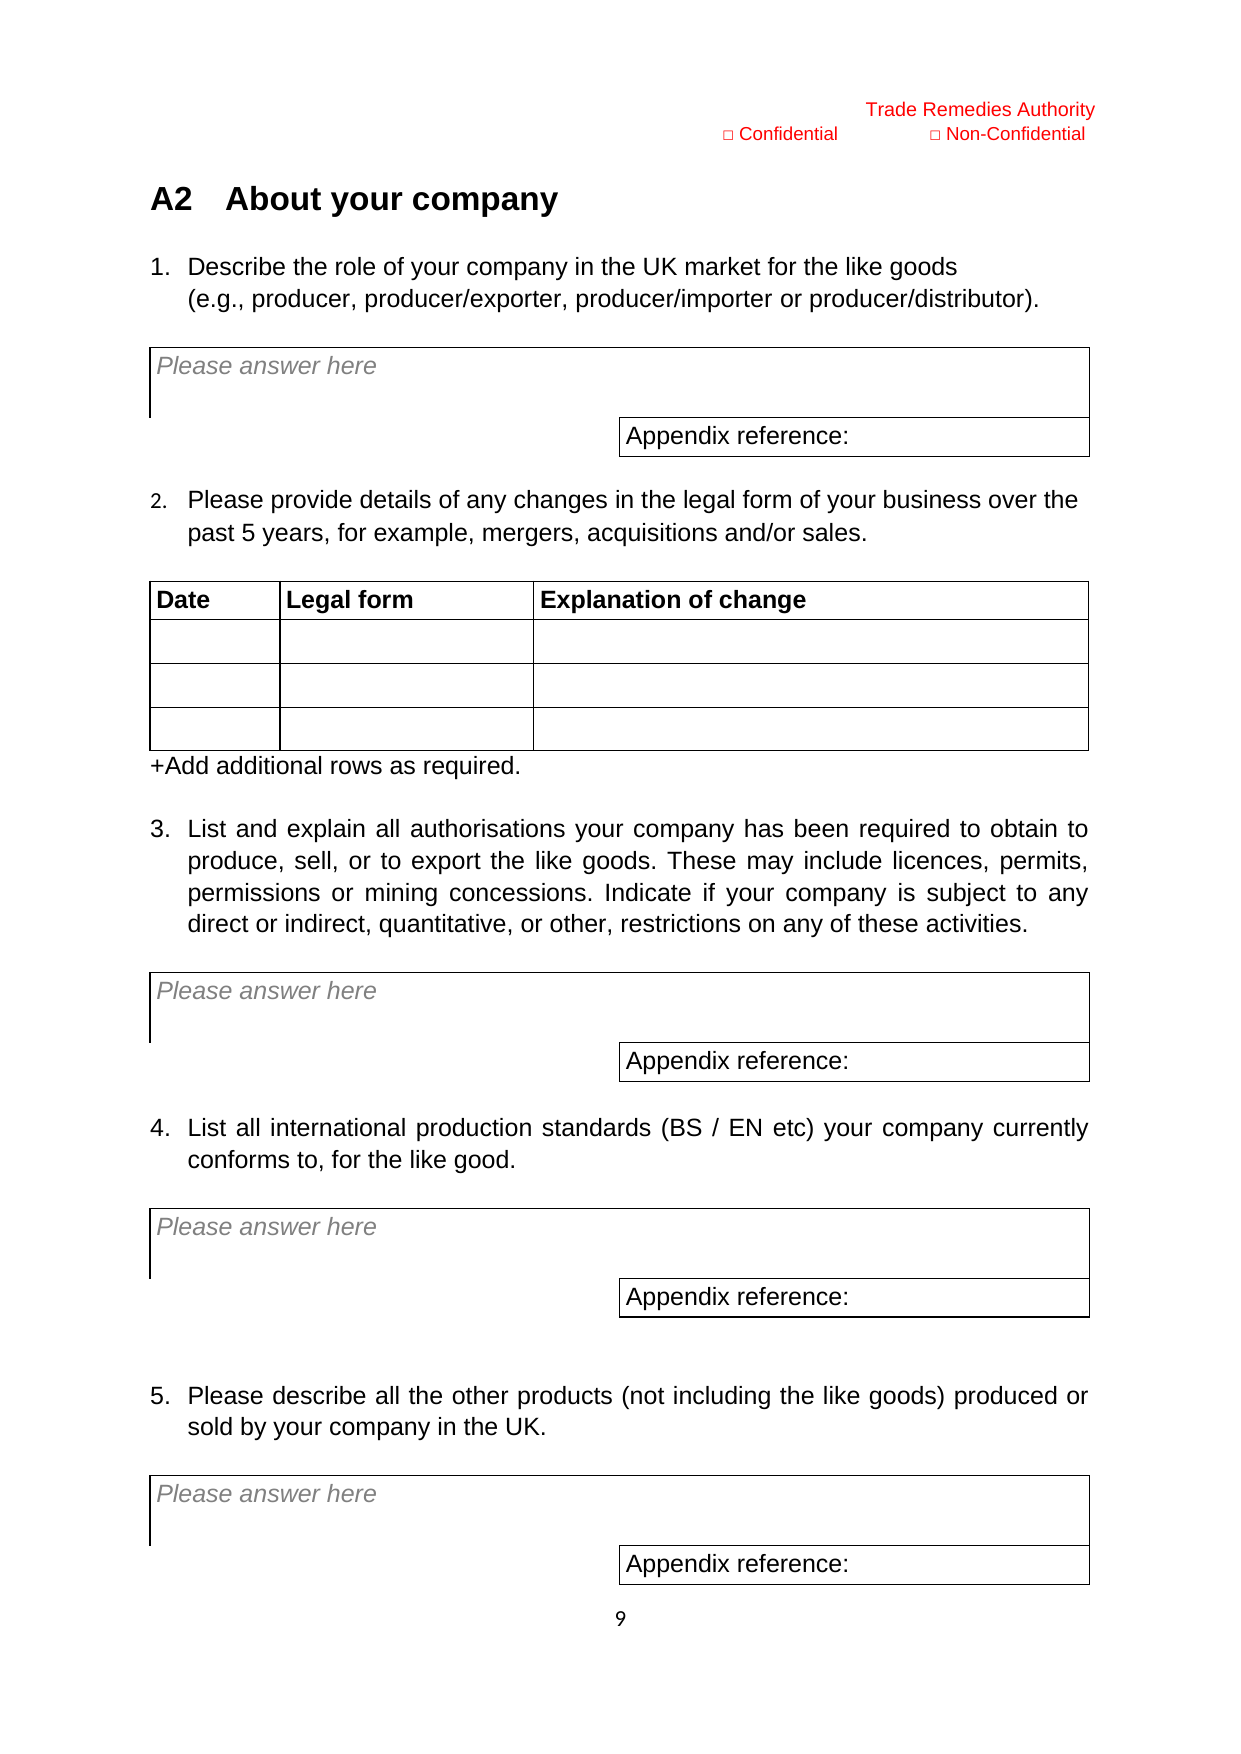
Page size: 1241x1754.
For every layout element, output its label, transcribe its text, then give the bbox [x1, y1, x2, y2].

text +Add additional rows as required. [150, 751, 1090, 780]
table_cell [534, 620, 1088, 663]
table_cell [534, 708, 1088, 750]
table_cell [281, 708, 533, 750]
table_header Explanation of change [534, 582, 1088, 619]
table_cell [281, 620, 533, 663]
table_header Please answer here [151, 1209, 1089, 1278]
table_header Date [151, 582, 279, 619]
table_cell [150, 1279, 619, 1316]
table_cell Appendix reference: [620, 418, 1089, 456]
table_cell [151, 620, 279, 663]
list Describe the role of your company in the UK market for the like goods [150, 252, 1090, 281]
table_header Please answer here [151, 973, 1089, 1042]
table_cell [534, 664, 1088, 707]
table_cell Appendix reference: [620, 1279, 1089, 1316]
table_header Please answer here [151, 348, 1089, 417]
table_cell [150, 1043, 619, 1081]
list Please describe all the other products (not including the like goods) produced or sold by your company in the UK. [150, 1381, 1090, 1441]
table_cell [150, 1546, 619, 1584]
subtitle A2 About your company [150, 179, 1090, 217]
table_cell [281, 664, 533, 707]
table_cell Appendix reference: [620, 1043, 1089, 1081]
table_cell [151, 664, 279, 707]
list List all international production standards (BS / EN etc) your company currently conforms to, for the like good. [150, 1113, 1090, 1174]
list List and explain all authorisations your company has been required to obtain to produce, sell, or to export the like goods. These may include licences, permits, permissions or mining concessions. Indicate if your company is subject to any direct or indirect, quantitative, or other, restrictions on any of these activities. [150, 814, 1090, 938]
list Please provide details of any changes in the legal form of your business over the past 5 years, for example, mergers, acquisitions and/or sales. [150, 486, 1090, 546]
table_cell Appendix reference: [620, 1546, 1089, 1584]
table_header Please answer here [151, 1476, 1089, 1545]
table_cell [150, 418, 619, 456]
table_header Legal form [281, 582, 533, 619]
text (e.g., producer, producer/exporter, producer/importer or producer/distributor). [187, 284, 1090, 313]
table_cell [151, 708, 279, 750]
